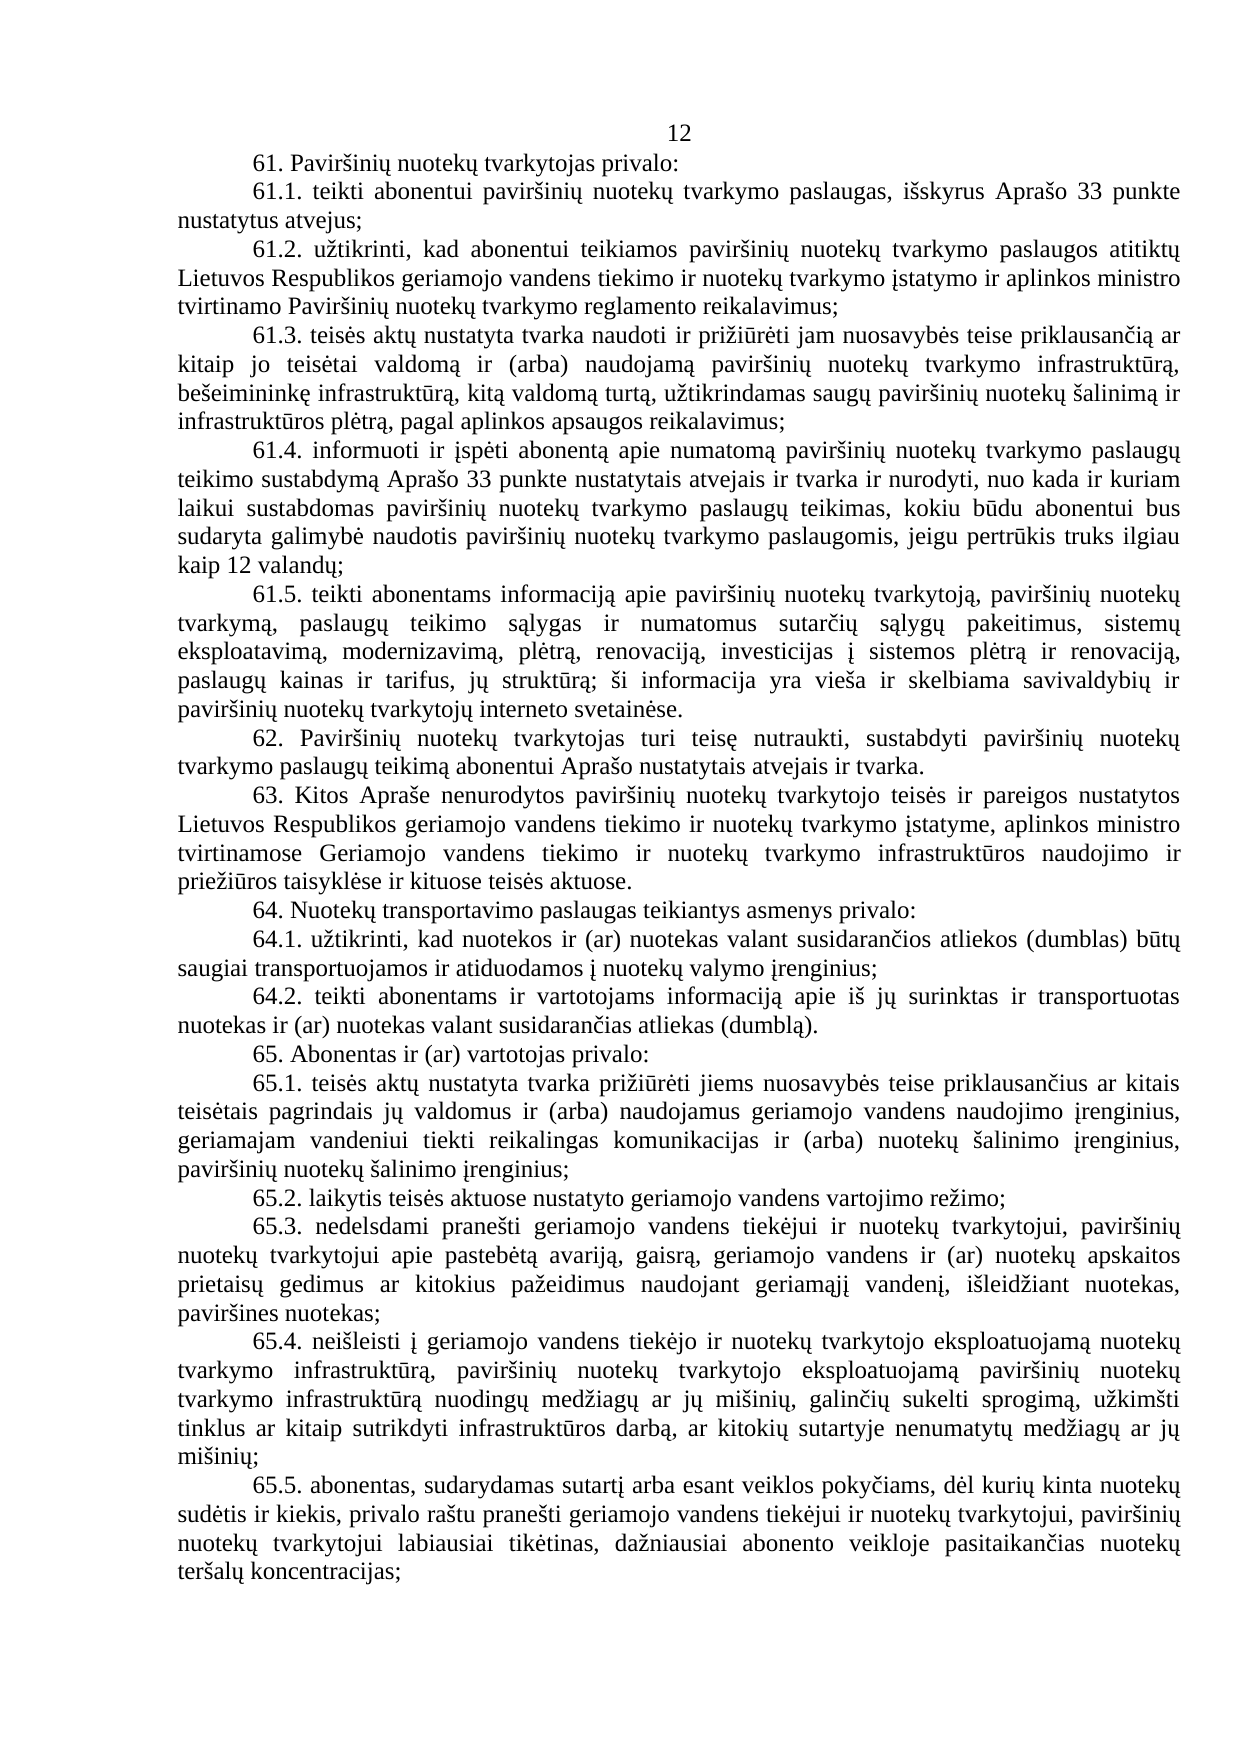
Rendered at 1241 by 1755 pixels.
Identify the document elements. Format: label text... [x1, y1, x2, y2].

text 65.2. laikytis teisės aktuose nustatyto geriamojo vandens vartojimo režimo; [177, 1183, 1181, 1211]
text 61. Paviršinių nuotekų tvarkytojas privalo: [177, 148, 1181, 176]
text 65.5. abonentas, sudarydamas sutartį arba esant veiklos pokyčiams, dėl kurių kinta nuotekų sudėtis ir kiekis, privalo raštu pranešti geriamojo vandens tiekėjui ir nuotekų tvarkytojui, paviršinių nuotekų tvarkytojui labiausiai tikėtinas, dažniausiai abonento veikloje pasitaikančias nuotekų teršalų koncentracijas; [177, 1470, 1181, 1585]
text 64. Nuotekų transportavimo paslaugas teikiantys asmenys privalo: [177, 895, 1181, 924]
text 61.3. teisės aktų nustatyta tvarka naudoti ir prižiūrėti jam nuosavybės teise priklausančią ar kitaip jo teisėtai valdomą ir (arba) naudojamą paviršinių nuotekų tvarkymo infrastruktūrą, bešeimininkę infrastruktūrą, kitą valdomą turtą, užtikrindamas saugų paviršinių nuotekų šalinimą ir infrastruktūros plėtrą, pagal aplinkos apsaugos reikalavimus; [177, 320, 1181, 435]
text 65.1. teisės aktų nustatyta tvarka prižiūrėti jiems nuosavybės teise priklausančius ar kitais teisėtais pagrindais jų valdomus ir (arba) naudojamus geriamojo vandens naudojimo įrenginius, geriamajam vandeniui tiekti reikalingas komunikacijas ir (arba) nuotekų šalinimo įrenginius, paviršinių nuotekų šalinimo įrenginius; [177, 1068, 1181, 1183]
text 61.4. informuoti ir įspėti abonentą apie numatomą paviršinių nuotekų tvarkymo paslaugų teikimo sustabdymą Aprašo 33 punkte nustatytais atvejais ir tvarka ir nurodyti, nuo kada ir kuriam laikui sustabdomas paviršinių nuotekų tvarkymo paslaugų teikimas, kokiu būdu abonentui bus sudaryta galimybė naudotis paviršinių nuotekų tvarkymo paslaugomis, jeigu pertrūkis truks ilgiau kaip 12 valandų; [177, 435, 1181, 579]
text 64.2. teikti abonentams ir vartotojams informaciją apie iš jų surinktas ir transportuotas nuotekas ir (ar) nuotekas valant susidarančias atliekas (dumblą). [177, 981, 1181, 1039]
text 62. Paviršinių nuotekų tvarkytojas turi teisę nutraukti, sustabdyti paviršinių nuotekų tvarkymo paslaugų teikimą abonentui Aprašo nustatytais atvejais ir tvarka. [177, 723, 1181, 780]
text 61.2. užtikrinti, kad abonentui teikiamos paviršinių nuotekų tvarkymo paslaugos atitiktų Lietuvos Respublikos geriamojo vandens tiekimo ir nuotekų tvarkymo įstatymo ir aplinkos ministro tvirtinamo Paviršinių nuotekų tvarkymo reglamento reikalavimus; [177, 234, 1181, 320]
text 65.3. nedelsdami pranešti geriamojo vandens tiekėjui ir nuotekų tvarkytojui, paviršinių nuotekų tvarkytojui apie pastebėtą avariją, gaisrą, geriamojo vandens ir (ar) nuotekų apskaitos prietaisų gedimus ar kitokius pažeidimus naudojant geriamąjį vandenį, išleidžiant nuotekas, paviršines nuotekas; [177, 1211, 1181, 1326]
text 63. Kitos Apraše nenurodytos paviršinių nuotekų tvarkytojo teisės ir pareigos nustatytos Lietuvos Respublikos geriamojo vandens tiekimo ir nuotekų tvarkymo įstatyme, aplinkos ministro tvirtinamose Geriamojo vandens tiekimo ir nuotekų tvarkymo infrastruktūros naudojimo ir priežiūros taisyklėse ir kituose teisės aktuose. [177, 780, 1181, 895]
text 65. Abonentas ir (ar) vartotojas privalo: [177, 1039, 1181, 1068]
text 64.1. užtikrinti, kad nuotekos ir (ar) nuotekas valant susidarančios atliekos (dumblas) būtų saugiai transportuojamos ir atiduodamos į nuotekų valymo įrenginius; [177, 924, 1181, 981]
text 65.4. neišleisti į geriamojo vandens tiekėjo ir nuotekų tvarkytojo eksploatuojamą nuotekų tvarkymo infrastruktūrą, paviršinių nuotekų tvarkytojo eksploatuojamą paviršinių nuotekų tvarkymo infrastruktūrą nuodingų medžiagų ar jų mišinių, galinčių sukelti sprogimą, užkimšti tinklus ar kitaip sutrikdyti infrastruktūros darbą, ar kitokių sutartyje nenumatytų medžiagų ar jų mišinių; [177, 1326, 1181, 1470]
text 61.1. teikti abonentui paviršinių nuotekų tvarkymo paslaugas, išskyrus Aprašo 33 punkte nustatytus atvejus; [177, 176, 1181, 234]
text 61.5. teikti abonentams informaciją apie paviršinių nuotekų tvarkytoją, paviršinių nuotekų tvarkymą, paslaugų teikimo sąlygas ir numatomus sutarčių sąlygų pakeitimus, sistemų eksploatavimą, modernizavimą, plėtrą, renovaciją, investicijas į sistemos plėtrą ir renovaciją, paslaugų kainas ir tarifus, jų struktūrą; ši informacija yra vieša ir skelbiama savivaldybių ir paviršinių nuotekų tvarkytojų interneto svetainėse. [177, 579, 1181, 723]
